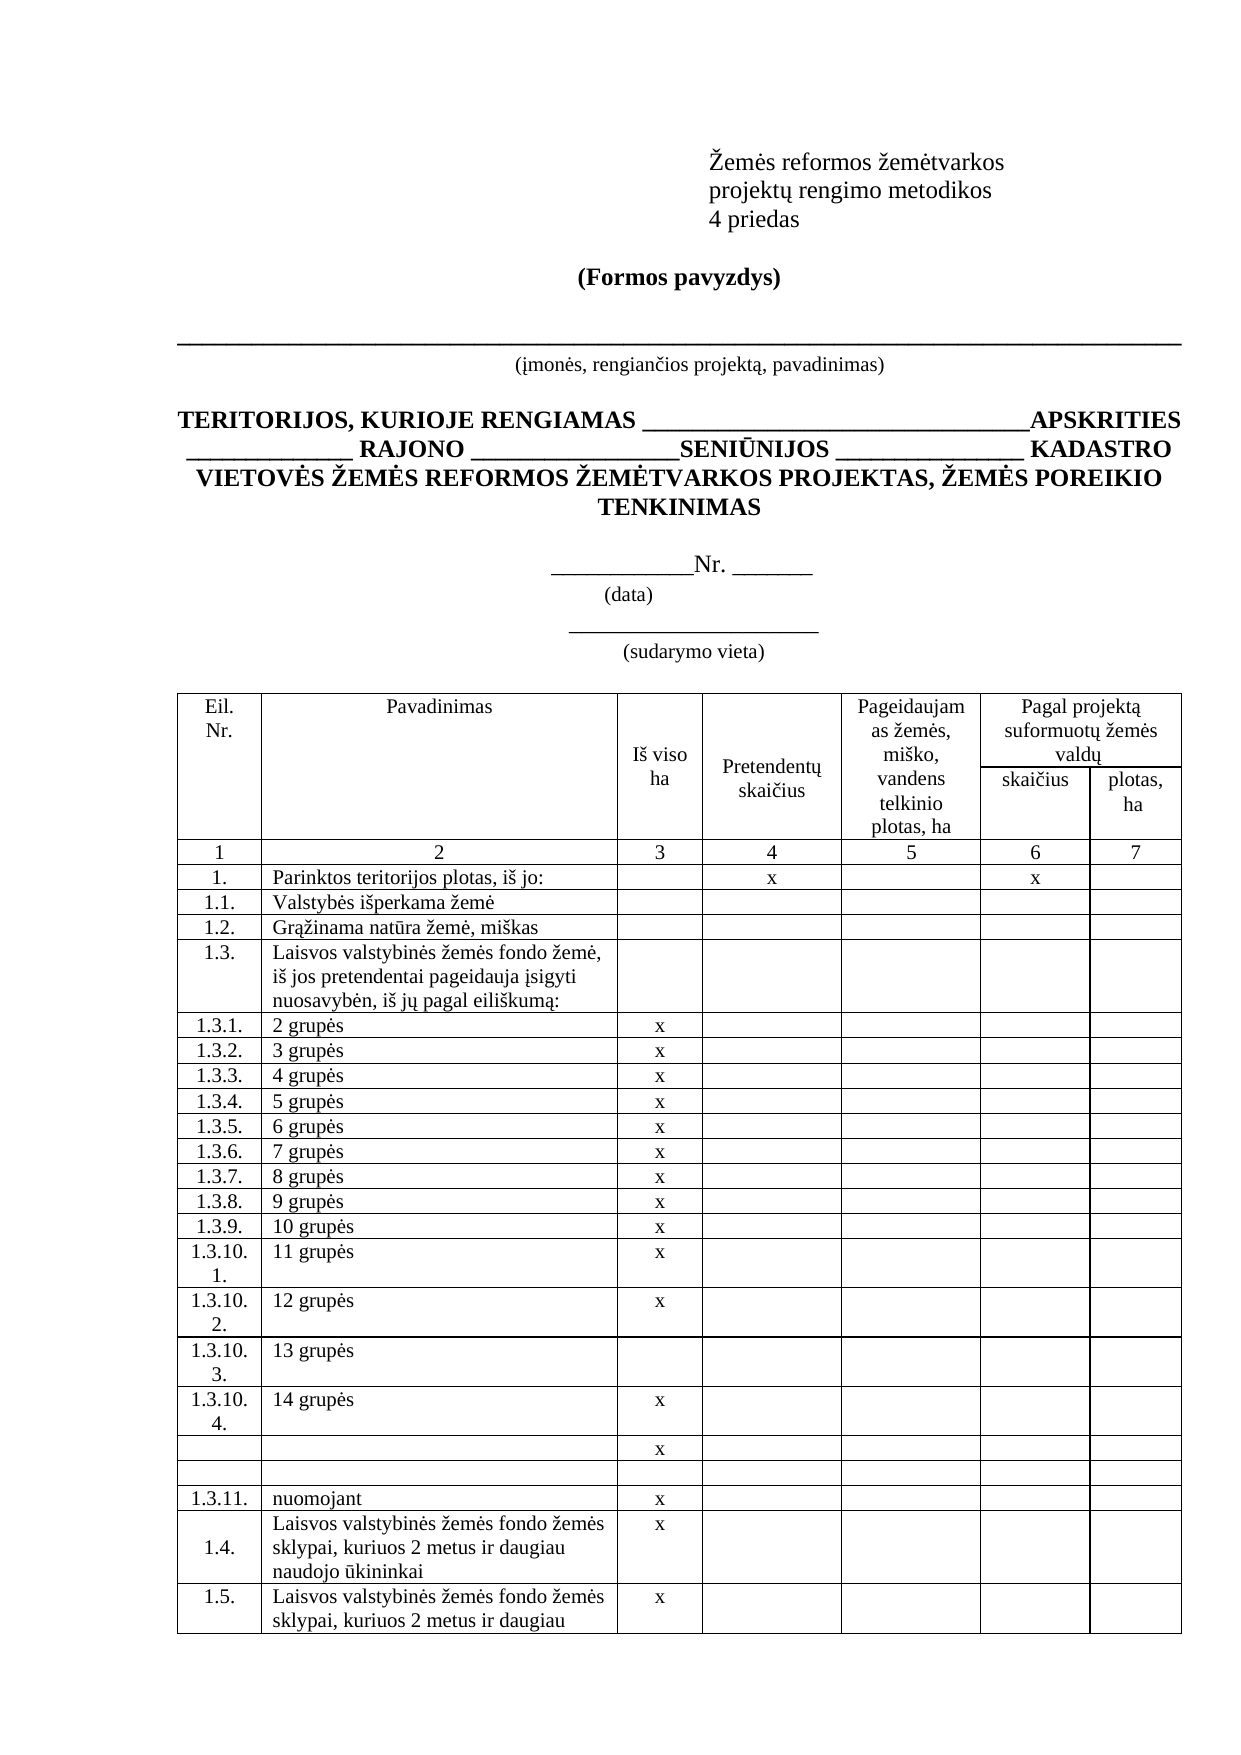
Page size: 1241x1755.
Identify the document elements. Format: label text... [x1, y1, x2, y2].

table_cell [981, 1239, 1089, 1287]
table_cell x [618, 1114, 702, 1138]
table_cell Laisvos valstybinės žemės fondo žemė, iš jos pretendentai pageidauja įsigyti nuosavybėn, iš jų pagal eiliškumą: [262, 940, 617, 1012]
text projektų rengimo metodikos [177, 176, 1181, 204]
table_cell 4 [703, 840, 841, 864]
table_cell [703, 1288, 841, 1336]
table_cell [703, 1189, 841, 1213]
table_cell [703, 1338, 841, 1386]
table_cell [1091, 1338, 1181, 1386]
table_cell [703, 915, 841, 939]
table_cell [618, 890, 702, 914]
table_cell 1.3.3. [178, 1064, 261, 1087]
table_cell [703, 1164, 841, 1188]
table_cell [842, 1338, 980, 1386]
table_cell [1091, 1164, 1181, 1188]
table_cell 1.3.11. [178, 1486, 261, 1510]
text Teritorijos, kurioje rengiamas apskrities [177, 406, 1181, 434]
table_cell [842, 1288, 980, 1336]
table_cell [703, 1139, 841, 1163]
table_cell [1091, 915, 1181, 939]
table_cell 9 grupės [262, 1189, 617, 1213]
text rajono seniūnijos kadastro [177, 434, 1181, 463]
table_cell 1.3.1. [178, 1013, 261, 1037]
table_cell [981, 1288, 1089, 1336]
table_cell nuomojant [262, 1486, 617, 1510]
table_cell 1.3.6. [178, 1139, 261, 1163]
table_cell 4 grupės [262, 1064, 617, 1087]
table_cell 1.3.8. [178, 1189, 261, 1213]
table_cell 1.3.10.4. [178, 1387, 261, 1435]
table_cell [842, 1239, 980, 1287]
table_cell 5 [842, 840, 980, 864]
table_cell 1. [178, 865, 261, 889]
table_cell [842, 1461, 980, 1485]
table_header Iš viso ha [618, 694, 702, 838]
table_cell [981, 1164, 1089, 1188]
table_cell 1.4. [178, 1511, 261, 1583]
table_cell [703, 1387, 841, 1435]
table_cell x [618, 1214, 702, 1238]
table_cell [842, 1511, 980, 1583]
table_cell 6 grupės [262, 1114, 617, 1138]
table_cell [618, 915, 702, 939]
table_cell [703, 890, 841, 914]
table_cell 1.3.9. [178, 1214, 261, 1238]
table_cell Parinktos teritorijos plotas, iš jo: [262, 865, 617, 889]
table_cell [1091, 1139, 1181, 1163]
table_cell 1.3.2. [178, 1038, 261, 1062]
table_cell [178, 1436, 261, 1460]
table_cell [1091, 1089, 1181, 1113]
table_cell [842, 1436, 980, 1460]
table_cell 1.1. [178, 890, 261, 914]
table_cell [1091, 1436, 1181, 1460]
table_cell 11 grupės [262, 1239, 617, 1287]
table_cell [703, 1486, 841, 1510]
table_cell [842, 1584, 980, 1632]
table_cell [981, 1064, 1089, 1087]
text (sudarymo vieta) [177, 636, 1181, 664]
table_cell [703, 1013, 841, 1037]
table_cell Valstybės išperkama žemė [262, 890, 617, 914]
table_cell 13 grupės [262, 1338, 617, 1386]
table_cell [703, 1584, 841, 1632]
table_cell [842, 915, 980, 939]
table_cell 1.5. [178, 1584, 261, 1632]
table_cell [703, 1114, 841, 1138]
table_cell [618, 940, 702, 1012]
table_cell 1 [178, 840, 261, 864]
table_cell 3 [618, 840, 702, 864]
table_cell 1.3.10.1. [178, 1239, 261, 1287]
table_cell [842, 1038, 980, 1062]
table_cell x [618, 1164, 702, 1188]
table_cell x [703, 865, 841, 889]
text Nr. [177, 549, 1181, 578]
table_cell [842, 1486, 980, 1510]
table_cell [1091, 1038, 1181, 1062]
table_cell [981, 1139, 1089, 1163]
table_cell 2 grupės [262, 1013, 617, 1037]
table_cell x [618, 1584, 702, 1632]
table_cell [981, 915, 1089, 939]
text Žemės reformos žemėtvarkos [177, 147, 1181, 176]
table_cell [1091, 1387, 1181, 1435]
table_cell [1091, 1288, 1181, 1336]
table_header Pavadinimas [262, 694, 617, 838]
table_cell [981, 1214, 1089, 1238]
table_cell [842, 865, 980, 889]
table_cell 1.3.4. [178, 1089, 261, 1113]
table_cell 7 [1091, 840, 1181, 864]
table_cell [703, 1038, 841, 1062]
table_cell [981, 1013, 1089, 1037]
table_cell x [618, 1189, 702, 1213]
table_cell [981, 1436, 1089, 1460]
table_cell [1091, 1486, 1181, 1510]
table_cell [703, 1511, 841, 1583]
table_cell 14 grupės [262, 1387, 617, 1435]
table_header Pretendentų skaičius [703, 694, 841, 838]
table_cell x [618, 1511, 702, 1583]
table_cell [842, 1064, 980, 1087]
table_cell 3 grupės [262, 1038, 617, 1062]
table_cell [703, 1064, 841, 1087]
table_cell [703, 1436, 841, 1460]
table_cell [1091, 1511, 1181, 1583]
table_cell [981, 1511, 1089, 1583]
table_cell [842, 1214, 980, 1238]
table_cell 12 grupės [262, 1288, 617, 1336]
text (įmonės, rengiančios projektą, pavadinimas) [177, 348, 1181, 377]
table_cell [842, 1139, 980, 1163]
table_cell [703, 940, 841, 1012]
table_cell [981, 1038, 1089, 1062]
table_cell 1.3.10.3. [178, 1338, 261, 1386]
table_cell [1091, 1461, 1181, 1485]
table_cell x [618, 1064, 702, 1087]
table_cell 7 grupės [262, 1139, 617, 1163]
table_cell x [981, 865, 1089, 889]
table_cell [981, 1114, 1089, 1138]
table_cell [842, 1189, 980, 1213]
table_cell [1091, 890, 1181, 914]
table_cell 1.2. [178, 915, 261, 939]
table_cell [981, 1584, 1089, 1632]
table_header Pagal projektą suformuotų žemės valdų [981, 694, 1181, 766]
table_cell skaičius [981, 768, 1089, 838]
table_cell [981, 940, 1089, 1012]
table_cell x [618, 1239, 702, 1287]
table_cell [618, 865, 702, 889]
table_cell Laisvos valstybinės žemės fondo žemės sklypai, kuriuos 2 metus ir daugiau [262, 1584, 617, 1632]
table_cell [842, 890, 980, 914]
table_cell [842, 1164, 980, 1188]
table_cell x [618, 1387, 702, 1435]
table_cell [703, 1239, 841, 1287]
table_cell x [618, 1486, 702, 1510]
table_cell [703, 1214, 841, 1238]
table_cell [703, 1089, 841, 1113]
table_cell [981, 1486, 1089, 1510]
table_cell [981, 1089, 1089, 1113]
table_cell 1.3.5. [178, 1114, 261, 1138]
text 4 priedas [177, 204, 1181, 233]
table_cell [262, 1461, 617, 1485]
table_cell [842, 940, 980, 1012]
table_header Pageidaujamas žemės, miško, vandens telkinio plotas, ha [842, 694, 980, 838]
table_cell [1091, 865, 1181, 889]
table_cell 1.3.10.2. [178, 1288, 261, 1336]
table_cell [981, 890, 1089, 914]
table_header Eil. Nr. [178, 694, 261, 838]
table_cell 10 grupės [262, 1214, 617, 1238]
table_cell x [618, 1436, 702, 1460]
table_cell 5 grupės [262, 1089, 617, 1113]
table_cell [842, 1013, 980, 1037]
table_cell [1091, 1214, 1181, 1238]
table_cell [1091, 1114, 1181, 1138]
table_cell [262, 1436, 617, 1460]
table_cell [1091, 1239, 1181, 1287]
table_cell 1.3.7. [178, 1164, 261, 1188]
table_cell [1091, 1189, 1181, 1213]
table_cell 1.3. [178, 940, 261, 1012]
table_cell [1091, 940, 1181, 1012]
table_cell [1091, 1013, 1181, 1037]
text (data) [177, 578, 1181, 607]
table_cell [981, 1461, 1089, 1485]
table_cell [703, 1461, 841, 1485]
text vietovės žemės reformos žemėtvarkos projektas, žemės poreikio [177, 463, 1181, 492]
table_cell [842, 1387, 980, 1435]
table_cell [981, 1189, 1089, 1213]
table_cell [981, 1338, 1089, 1386]
table_cell [1091, 1064, 1181, 1087]
table_cell x [618, 1013, 702, 1037]
table_cell 6 [981, 840, 1089, 864]
table_cell [178, 1461, 261, 1485]
table_cell plotas, ha [1091, 768, 1181, 838]
table_cell x [618, 1288, 702, 1336]
table_cell 8 grupės [262, 1164, 617, 1188]
table_cell x [618, 1038, 702, 1062]
table_cell [618, 1461, 702, 1485]
table_cell [842, 1114, 980, 1138]
table_cell [618, 1338, 702, 1386]
text (Formos pavyzdys) [177, 262, 1181, 291]
table_cell x [618, 1139, 702, 1163]
table_cell Laisvos valstybinės žemės fondo žemės sklypai, kuriuos 2 metus ir daugiau naudojo ūkininkai [262, 1511, 617, 1583]
text tenkinimas [177, 492, 1181, 521]
table_cell Grąžinama natūra žemė, miškas [262, 915, 617, 939]
table_cell 2 [262, 840, 617, 864]
table_cell [981, 1387, 1089, 1435]
table_cell [1091, 1584, 1181, 1632]
table_cell [842, 1089, 980, 1113]
table_cell x [618, 1089, 702, 1113]
